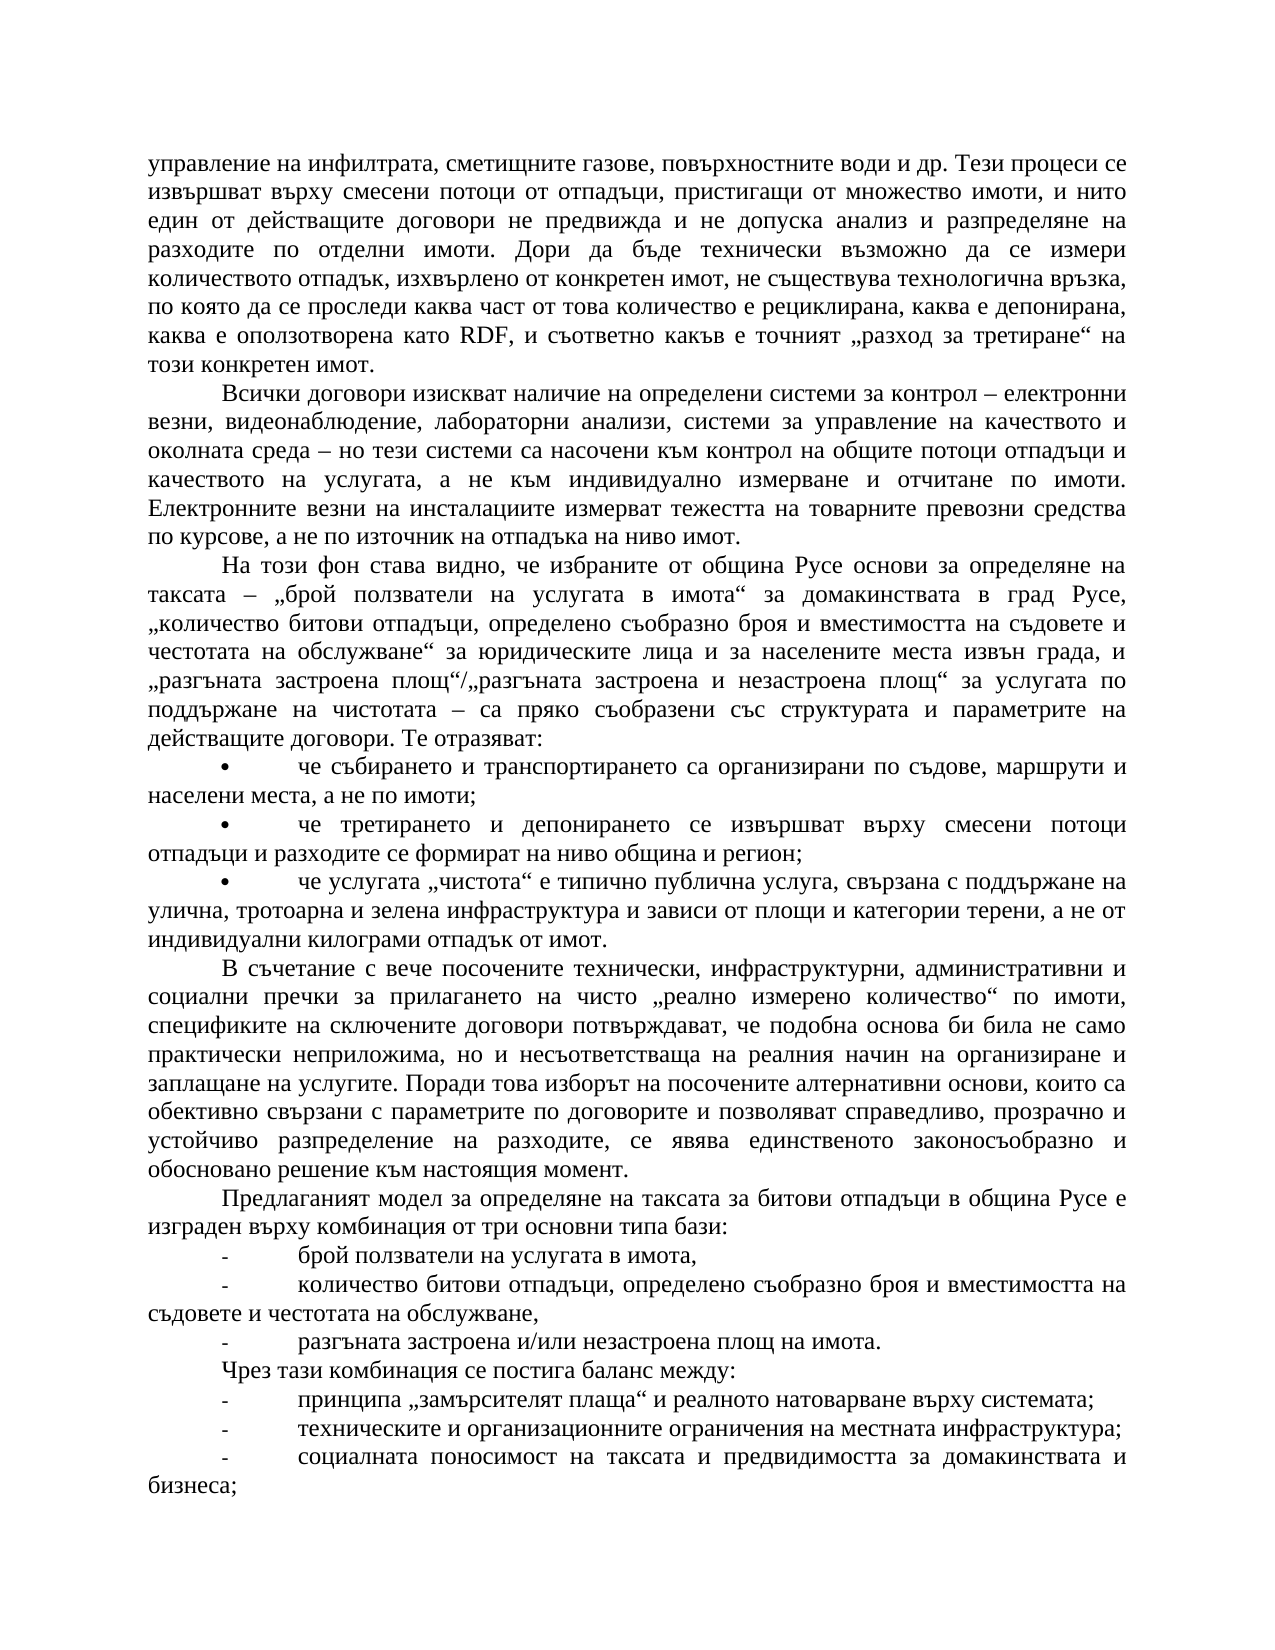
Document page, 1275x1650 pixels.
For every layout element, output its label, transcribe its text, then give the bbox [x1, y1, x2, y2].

text Чрез тази комбинация се постига баланс между: [148, 1355, 1127, 1384]
list количество битови отпадъци, определено съобразно броя и вместимостта на съдовете и честотата на обслужване, [148, 1269, 1127, 1326]
text В съчетание с вече посочените технически, инфраструктурни, административни и социални пречки за прилагането на чисто „реално измерено количество“ по имоти, спецификите на сключените договори потвърждават, че подобна основа би била не само практически неприложима, но и несъответстваща на реалния начин на организиране и заплащане на услугите. Поради това изборът на посочените алтернативни основи, които са обективно свързани с параметрите по договорите и позволяват справедливо, прозрачно и устойчиво разпределение на разходите, се явява единственото законосъобразно и обосновано решение към настоящия момент. [148, 953, 1127, 1183]
text Предлаганият модел за определяне на таксата за битови отпадъци в община Русе е изграден върху комбинация от три основни типа бази: [148, 1183, 1127, 1240]
list принципа „замърсителят плаща“ и реалното натоварване върху системата; [148, 1384, 1127, 1413]
list че услугата „чистота“ е типично публична услуга, свързана с поддържане на улична, тротоарна и зелена инфраструктура и зависи от площи и категории терени, а не от индивидуални килограми отпадък от имот. [148, 866, 1127, 953]
list че събирането и транспортирането са организирани по съдове, маршрути и населени места, а не по имоти; [148, 751, 1127, 809]
text управление на инфилтрата, сметищните газове, повърхностните води и др. Тези процеси се извършват върху смесени потоци от отпадъци, пристигащи от множество имоти, и нито един от действащите договори не предвижда и не допуска анализ и разпределяне на разходите по отделни имоти. Дори да бъде технически възможно да се измери количеството отпадък, изхвърлено от конкретен имот, не съществува технологична връзка, по която да се проследи каква част от това количество е рециклирана, каква е депонирана, каква е оползотворена като RDF, и съответно какъв е точният „разход за третиране“ на този конкретен имот. [148, 148, 1127, 378]
list че третирането и депонирането се извършват върху смесени потоци отпадъци и разходите се формират на ниво община и регион; [148, 809, 1127, 866]
list разгъната застроена и/или незастроена площ на имота. [148, 1326, 1127, 1355]
list брой ползватели на услугата в имота, [148, 1240, 1127, 1269]
text На този фон става видно, че избраните от община Русе основи за определяне на таксата – „брой ползватели на услугата в имота“ за домакинствата в град Русе, „количество битови отпадъци, определено съобразно броя и вместимостта на съдовете и честотата на обслужване“ за юридическите лица и за населените места извън града, и „разгъната застроена площ“/„разгъната застроена и незастроена площ“ за услугата по поддържане на чистотата – са пряко съобразени със структурата и параметрите на действащите договори. Те отразяват: [148, 550, 1127, 751]
text Всички договори изискват наличие на определени системи за контрол – електронни везни, видеонаблюдение, лабораторни анализи, системи за управление на качеството и околната среда – но тези системи са насочени към контрол на общите потоци отпадъци и качеството на услугата, а не към индивидуално измерване и отчитане по имоти. Електронните везни на инсталациите измерват тежестта на товарните превозни средства по курсове, а не по източник на отпадъка на ниво имот. [148, 378, 1127, 550]
list социалната поносимост на таксата и предвидимостта за домакинствата и бизнеса; [148, 1441, 1127, 1499]
list техническите и организационните ограничения на местната инфраструктура; [148, 1413, 1127, 1441]
